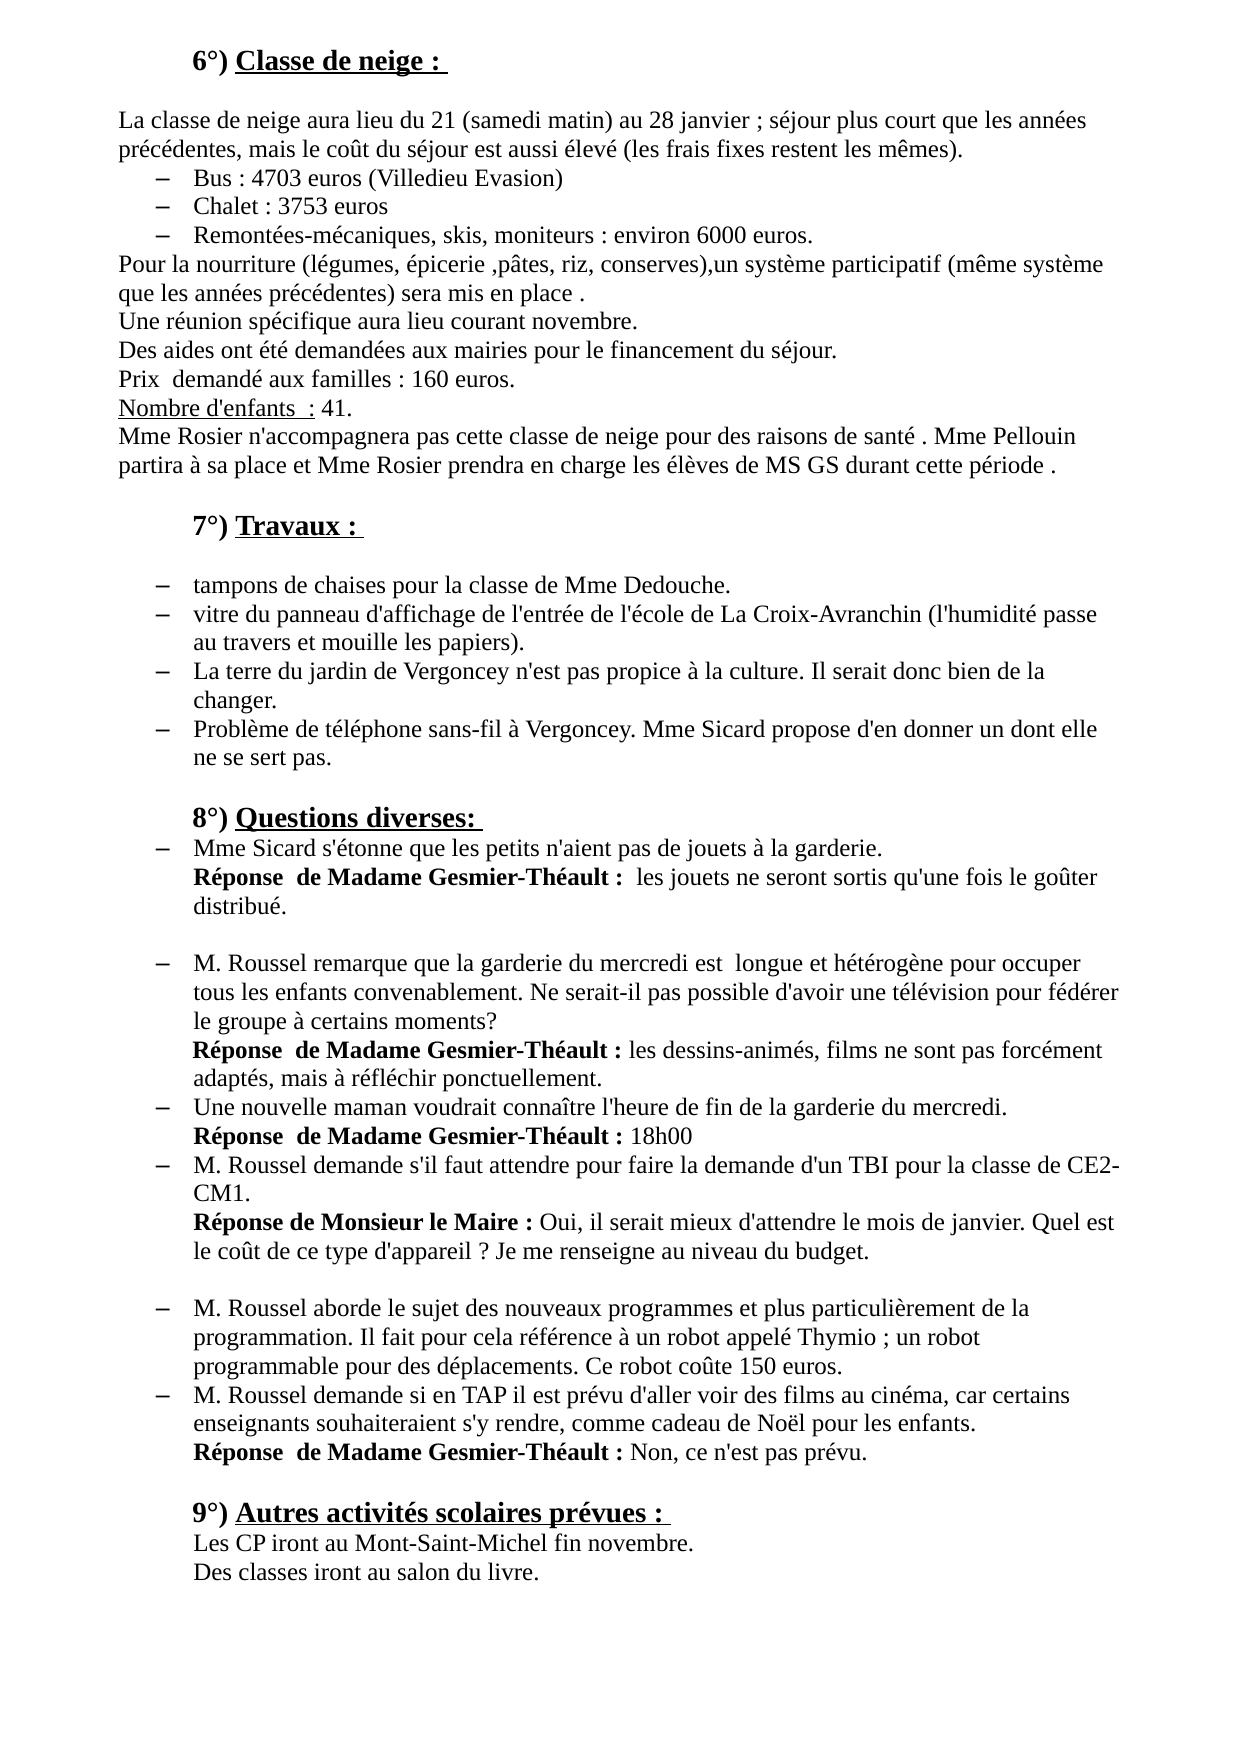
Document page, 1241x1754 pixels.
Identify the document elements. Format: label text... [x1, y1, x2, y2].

list M. Roussel aborde le sujet des nouveaux programmes et plus particulièrement de la programmation. Il fait pour cela référence à un robot appelé Thymio ; un robot programmable pour des déplacements. Ce robot coûte 150 euros. [156, 1293, 1122, 1380]
text Mme Rosier n'accompagnera pas cette classe de neige pour des raisons de santé . Mme Pellouin partira à sa place et Mme Rosier prendra en charge les élèves de MS GS durant cette période . [118, 421, 1122, 508]
text 6°) Classe de neige : [118, 43, 1122, 76]
list Remontées-mécaniques, skis, moniteurs : environ 6000 euros. [156, 220, 1122, 249]
text Les CP iront au Mont-Saint-Michel fin novembre. [118, 1528, 1122, 1557]
text La classe de neige aura lieu du 21 (samedi matin) au 28 janvier ; séjour plus court que les années précédentes, mais le coût du séjour est aussi élevé (les frais fixes restent les mêmes). [118, 105, 1122, 163]
list Chalet : 3753 euros [156, 191, 1122, 220]
list M. Roussel demande si en TAP il est prévu d'aller voir des films au cinéma, car certains enseignants souhaiteraient s'y rendre, comme cadeau de Noël pour les enfants. [156, 1380, 1122, 1437]
list M. Roussel demande s'il faut attendre pour faire la demande d'un TBI pour la classe de CE2-CM1. [156, 1150, 1122, 1207]
text Réponse de Madame Gesmier-Théault : les dessins-animés, films ne sont pas forcément [118, 1035, 1122, 1063]
list Mme Sicard s'étonne que les petits n'aient pas de jouets à la garderie. Réponse de Madame Gesmier-Théault : les jouets ne seront sortis qu'une fois le goûter distribué. [156, 833, 1122, 920]
list Réponse de Madame Gesmier-Théault : Non, ce n'est pas prévu. [156, 1437, 1122, 1466]
text 7°) Travaux : [118, 508, 1122, 541]
text 8°) Questions diverses: [118, 800, 1122, 833]
list tampons de chaises pour la classe de Mme Dedouche. [156, 570, 1122, 599]
list Bus : 4703 euros (Villedieu Evasion) [156, 163, 1122, 191]
list Une réunion spécifique aura lieu courant novembre. Des aides ont été demandées aux mairies pour le financement du séjour. [81, 306, 1122, 364]
list M. Roussel remarque que la garderie du mercredi est longue et hétérogène pour occuper tous les enfants convenablement. Ne serait-il pas possible d'avoir une télévision pour fédérer le groupe à certains moments? [156, 948, 1122, 1035]
list Prix demandé aux familles : 160 euros. [118, 364, 1122, 393]
text Nombre d'enfants : 41. [118, 393, 1122, 421]
list Réponse de Monsieur le Maire : Oui, il serait mieux d'attendre le mois de janvier. Quel est le coût de ce type d'appareil ? Je me renseigne au niveau du budget. [156, 1207, 1122, 1265]
list Réponse de Madame Gesmier-Théault : 18h00 [156, 1121, 1122, 1150]
text Des classes iront au salon du livre. [118, 1557, 1122, 1586]
text adaptés, mais à réfléchir ponctuellement. [118, 1063, 1122, 1092]
list La terre du jardin de Vergoncey n'est pas propice à la culture. Il serait donc bien de la changer. [156, 656, 1122, 714]
list vitre du panneau d'affichage de l'entrée de l'école de La Croix-Avranchin (l'humidité passe au travers et mouille les papiers). [156, 599, 1122, 656]
list Une nouvelle maman voudrait connaître l'heure de fin de la garderie du mercredi. [156, 1092, 1122, 1121]
text 9°) Autres activités scolaires prévues : [118, 1495, 1122, 1528]
list Pour la nourriture (légumes, épicerie ,pâtes, riz, conserves),un système participatif (même système que les années précédentes) sera mis en place . [81, 249, 1122, 306]
list Problème de téléphone sans-fil à Vergoncey. Mme Sicard propose d'en donner un dont elle ne se sert pas. [156, 714, 1122, 771]
